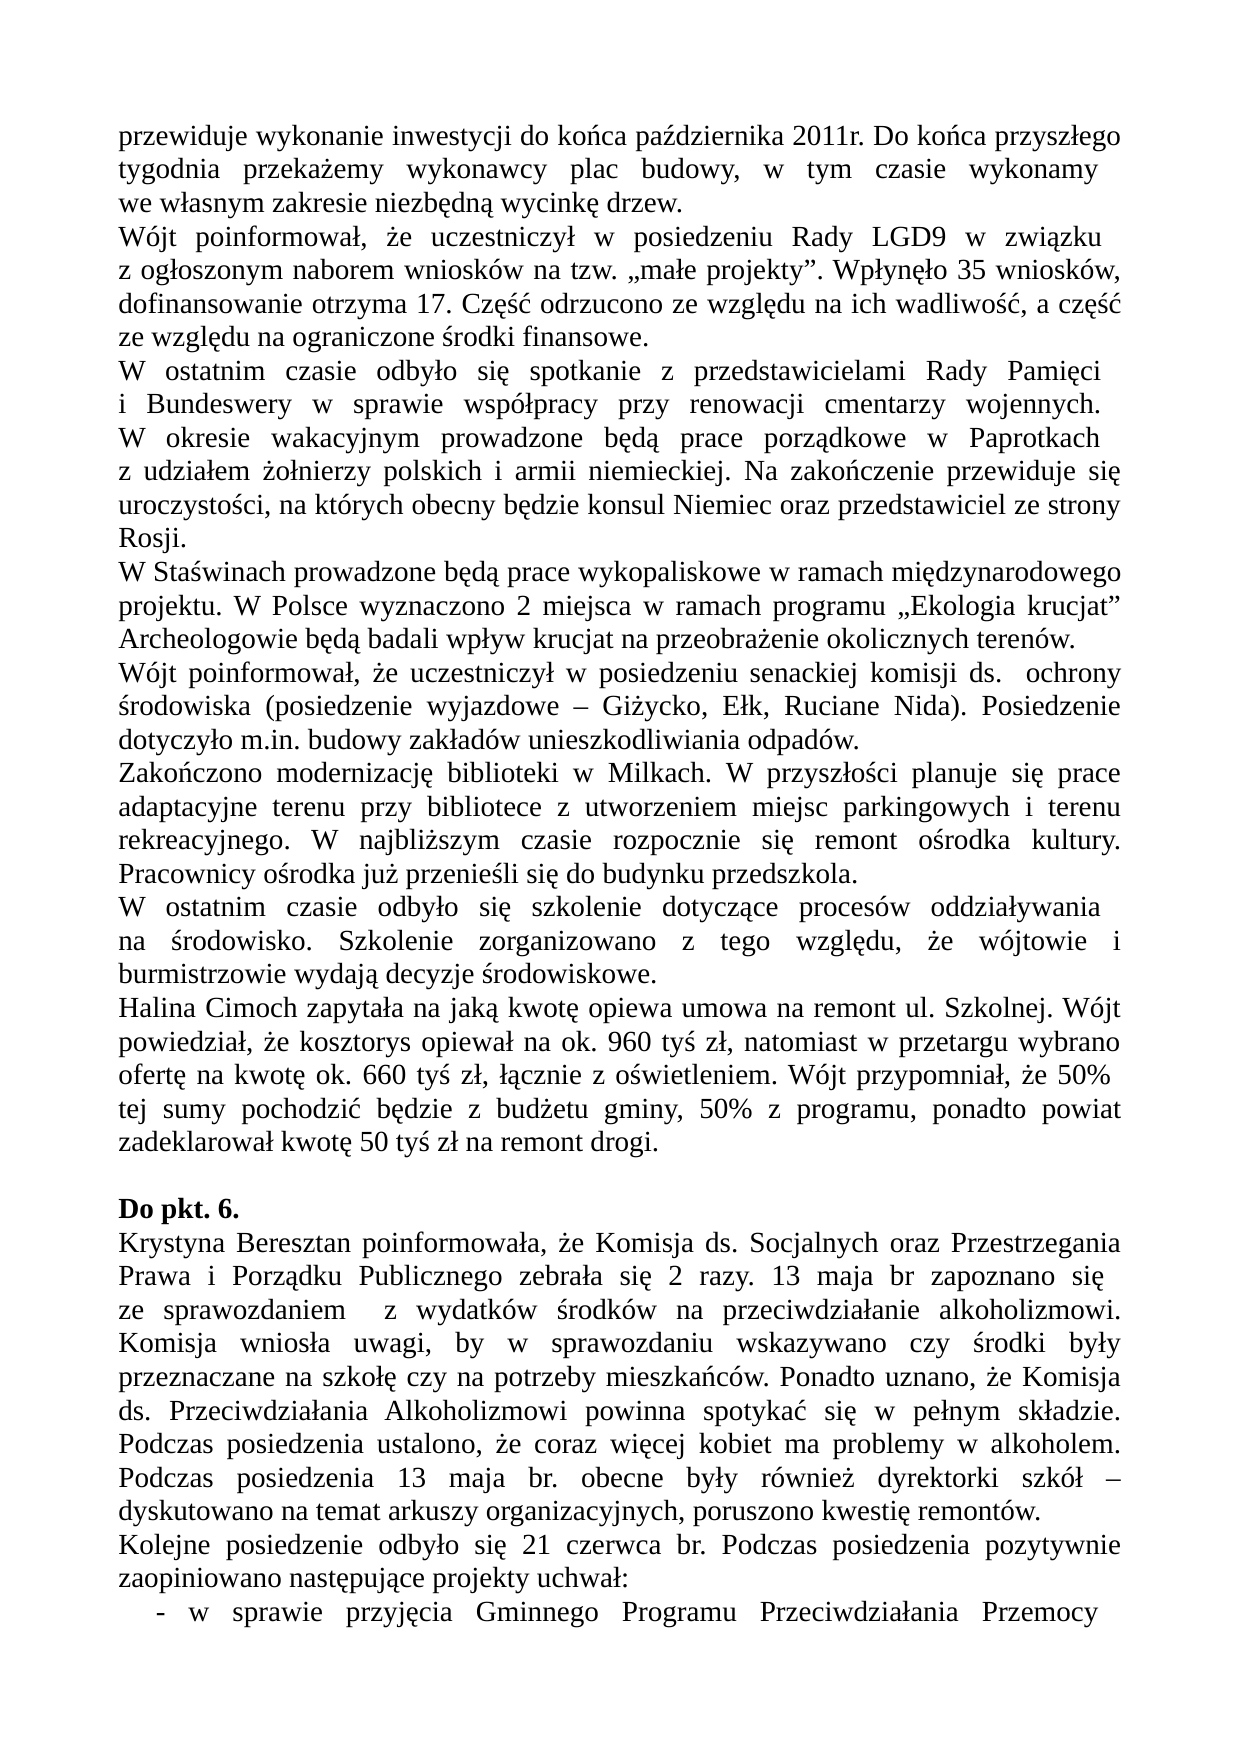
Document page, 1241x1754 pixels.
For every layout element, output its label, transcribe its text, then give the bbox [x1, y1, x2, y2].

text W Staświnach prowadzone będą prace wykopaliskowe w ramach międzynarodowego projektu. W Polsce wyznaczono 2 miejsca w ramach programu „Ekologia krucjat” Archeologowie będą badali wpływ krucjat na przeobrażenie okolicznych terenów. [118, 554, 1122, 655]
list - w sprawie przyjęcia Gminnego Programu Przeciwdziałania Przemocy [118, 1594, 1122, 1627]
text Wójt poinformował, że uczestniczył w posiedzeniu senackiej komisji ds. ochrony środowiska (posiedzenie wyjazdowe – Giżycko, Ełk, Ruciane Nida). Posiedzenie dotyczyło m.in. budowy zakładów unieszkodliwiania odpadów. [118, 655, 1122, 755]
text Kolejne posiedzenie odbyło się 21 czerwca br. Podczas posiedzenia pozytywnie zaopiniowano następujące projekty uchwał: [118, 1527, 1122, 1594]
text Wójt poinformował, że uczestniczył w posiedzeniu Rady LGD9 w związku z ogłoszonym naborem wniosków na tzw. „małe projekty”. Wpłynęło 35 wniosków, dofinansowanie otrzyma 17. Część odrzucono ze względu na ich wadliwość, a część ze względu na ograniczone środki finansowe. [118, 219, 1122, 353]
text Zakończono modernizację biblioteki w Milkach. W przyszłości planuje się prace adaptacyjne terenu przy bibliotece z utworzeniem miejsc parkingowych i terenu rekreacyjnego. W najbliższym czasie rozpocznie się remont ośrodka kultury. Pracownicy ośrodka już przenieśli się do budynku przedszkola. [118, 755, 1122, 889]
text W ostatnim czasie odbyło się szkolenie dotyczące procesów oddziaływania na środowisko. Szkolenie zorganizowano z tego względu, że wójtowie i burmistrzowie wydają decyzje środowiskowe. [118, 889, 1122, 990]
text W ostatnim czasie odbyło się spotkanie z przedstawicielami Rady Pamięci i Bundeswery w sprawie współpracy przy renowacji cmentarzy wojennych. W okresie wakacyjnym prowadzone będą prace porządkowe w Paprotkach z udziałem żołnierzy polskich i armii niemieckiej. Na zakończenie przewiduje się uroczystości, na których obecny będzie konsul Niemiec oraz przedstawiciel ze strony Rosji. [118, 353, 1122, 554]
text Krystyna Beresztan poinformowała, że Komisja ds. Socjalnych oraz Przestrzegania Prawa i Porządku Publicznego zebrała się 2 razy. 13 maja br zapoznano się ze sprawozdaniem z wydatków środków na przeciwdziałanie alkoholizmowi. Komisja wniosła uwagi, by w sprawozdaniu wskazywano czy środki były przeznaczane na szkołę czy na potrzeby mieszkańców. Ponadto uznano, że Komisja ds. Przeciwdziałania Alkoholizmowi powinna spotykać się w pełnym składzie. Podczas posiedzenia ustalono, że coraz więcej kobiet ma problemy w alkoholem. Podczas posiedzenia 13 maja br. obecne były również dyrektorki szkół – dyskutowano na temat arkuszy organizacyjnych, poruszono kwestię remontów. [118, 1225, 1122, 1527]
text Halina Cimoch zapytała na jaką kwotę opiewa umowa na remont ul. Szkolnej. Wójt powiedział, że kosztorys opiewał na ok. 960 tyś zł, natomiast w przetargu wybrano ofertę na kwotę ok. 660 tyś zł, łącznie z oświetleniem. Wójt przypomniał, że 50% tej sumy pochodzić będzie z budżetu gminy, 50% z programu, ponadto powiat zadeklarował kwotę 50 tyś zł na remont drogi. [118, 990, 1122, 1158]
text przewiduje wykonanie inwestycji do końca października 2011r. Do końca przyszłego tygodnia przekażemy wykonawcy plac budowy, w tym czasie wykonamy we własnym zakresie niezbędną wycinkę drzew. [118, 118, 1122, 219]
text Do pkt. 6. [118, 1191, 1122, 1225]
